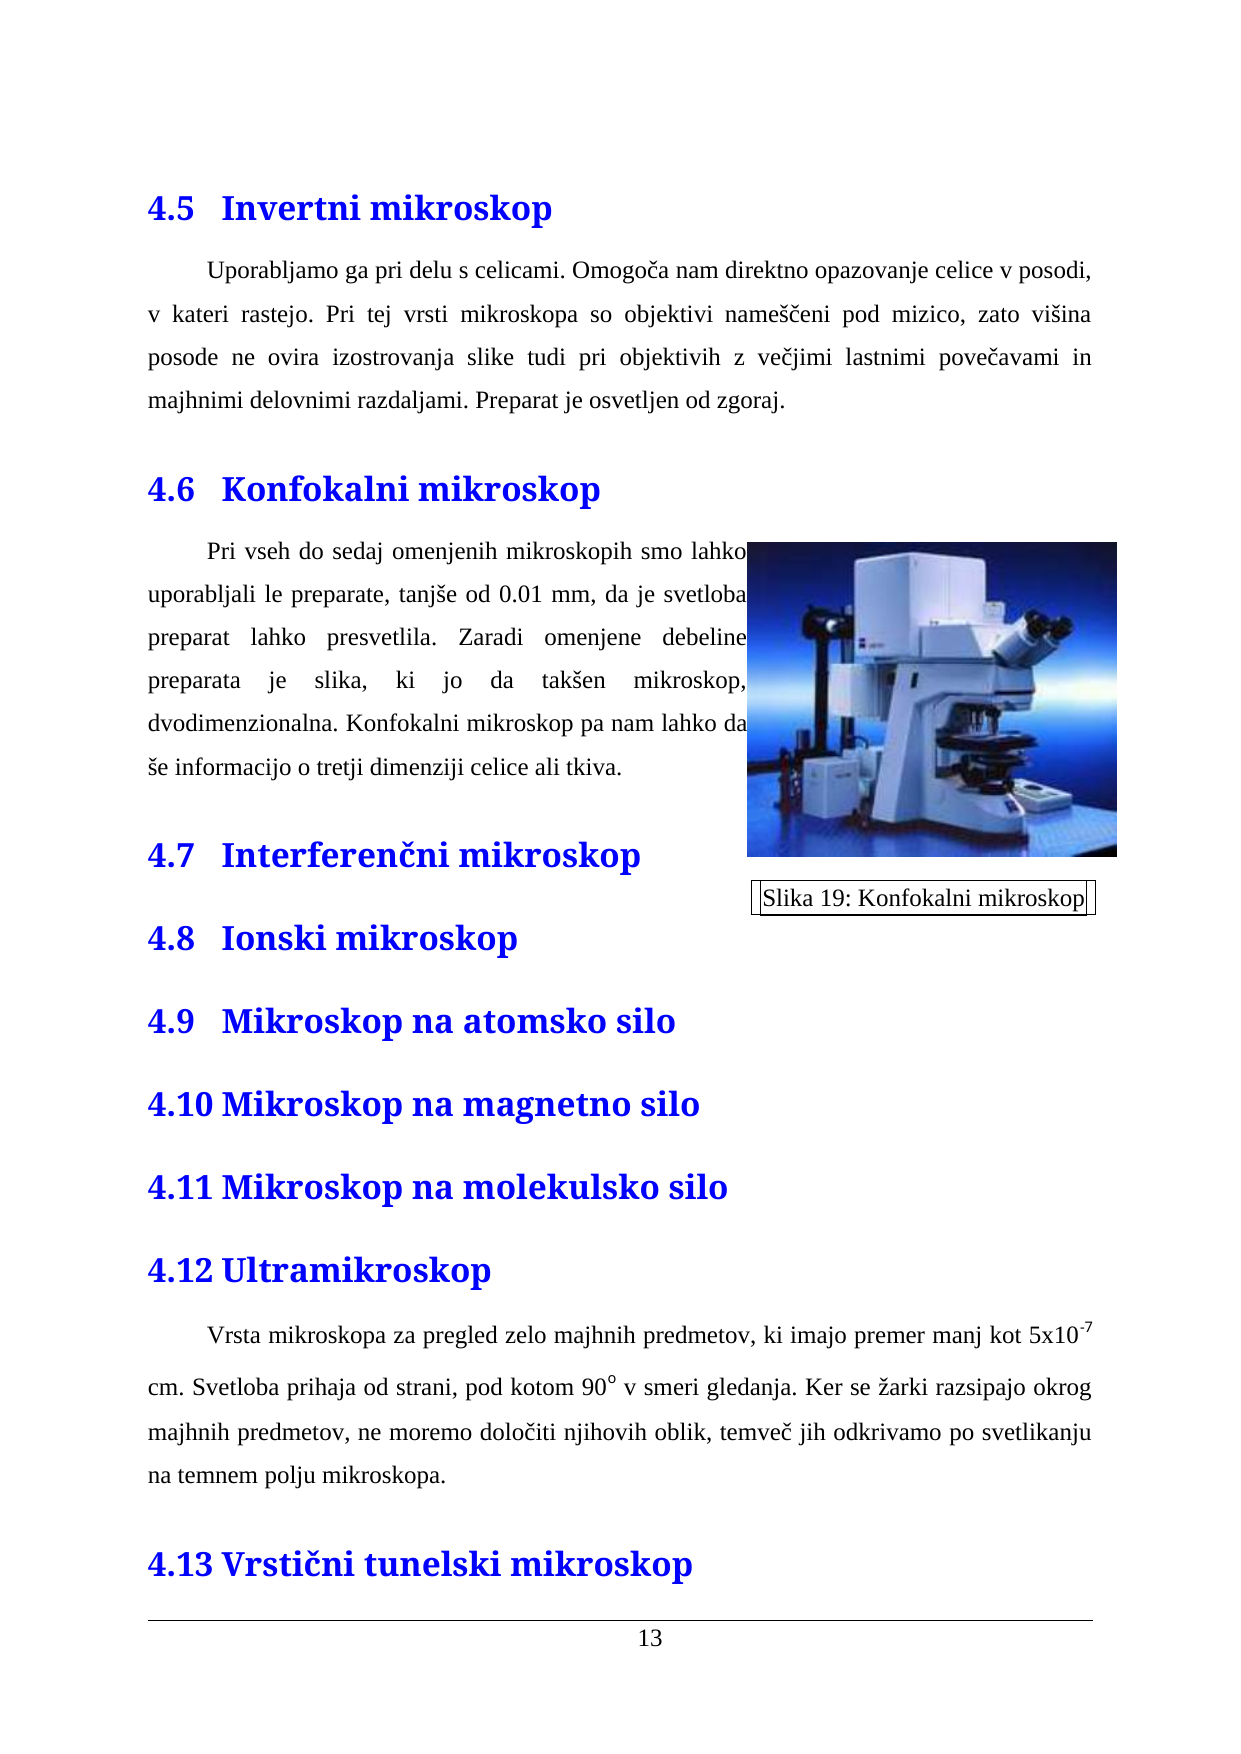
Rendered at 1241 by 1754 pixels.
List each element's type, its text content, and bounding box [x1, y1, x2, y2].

picture [747, 542, 1117, 857]
subtitle Interferenčni mikroskop [148, 832, 1093, 878]
subtitle Mikroskop na magnetno silo [148, 1081, 1093, 1126]
subtitle Mikroskop na atomsko silo [148, 998, 1093, 1043]
subtitle Konfokalni mikroskop [148, 466, 1093, 511]
text Uporabljamo ga pri delu s celicami. Omogoča nam direktno opazovanje celice v posodi, v kateri rastejo. Pri tej vrsti mikroskopa so objektivi nameščeni pod mizico, zato višina posode ne ovira izostrovanja slike tudi pri objektivih z večjimi lastnimi povečavami in majhnimi delovnimi razdaljami. Preparat je osvetljen od zgoraj. [148, 256, 1093, 414]
subtitle Ultramikroskop [148, 1247, 1093, 1292]
subtitle Mikroskop na molekulsko silo [148, 1164, 1093, 1209]
subtitle Vrstični tunelski mikroskop [148, 1540, 1093, 1586]
list Slika 19: Konfokalni mikroskop [761, 881, 1086, 914]
text Pri vseh do sedaj omenjenih mikroskopih smo lahko uporabljali le preparate, tanjše od 0.01 mm, da je svetloba preparat lahko presvetlila. Zaradi omenjene debeline preparata je slika, ki jo da takšen mikroskop, dvodimenzionalna. Konfokalni mikroskop pa nam lahko da še informacijo o tretji dimenziji celice ali tkiva. [148, 536, 1093, 780]
subtitle Ionski mikroskop [148, 915, 1093, 961]
text Vrsta mikroskopa za pregled zelo majhnih predmetov, ki imajo premer manj kot 5x10-7 cm. Svetloba prihaja od strani, pod kotom 90o v smeri gledanja. Ker se žarki razsipajo okrog majhnih predmetov, ne moremo določiti njihovih oblik, temveč jih odkrivamo po svetlikanju na temnem polju mikroskopa. [148, 1317, 1093, 1488]
subtitle Invertni mikroskop [148, 185, 1093, 231]
